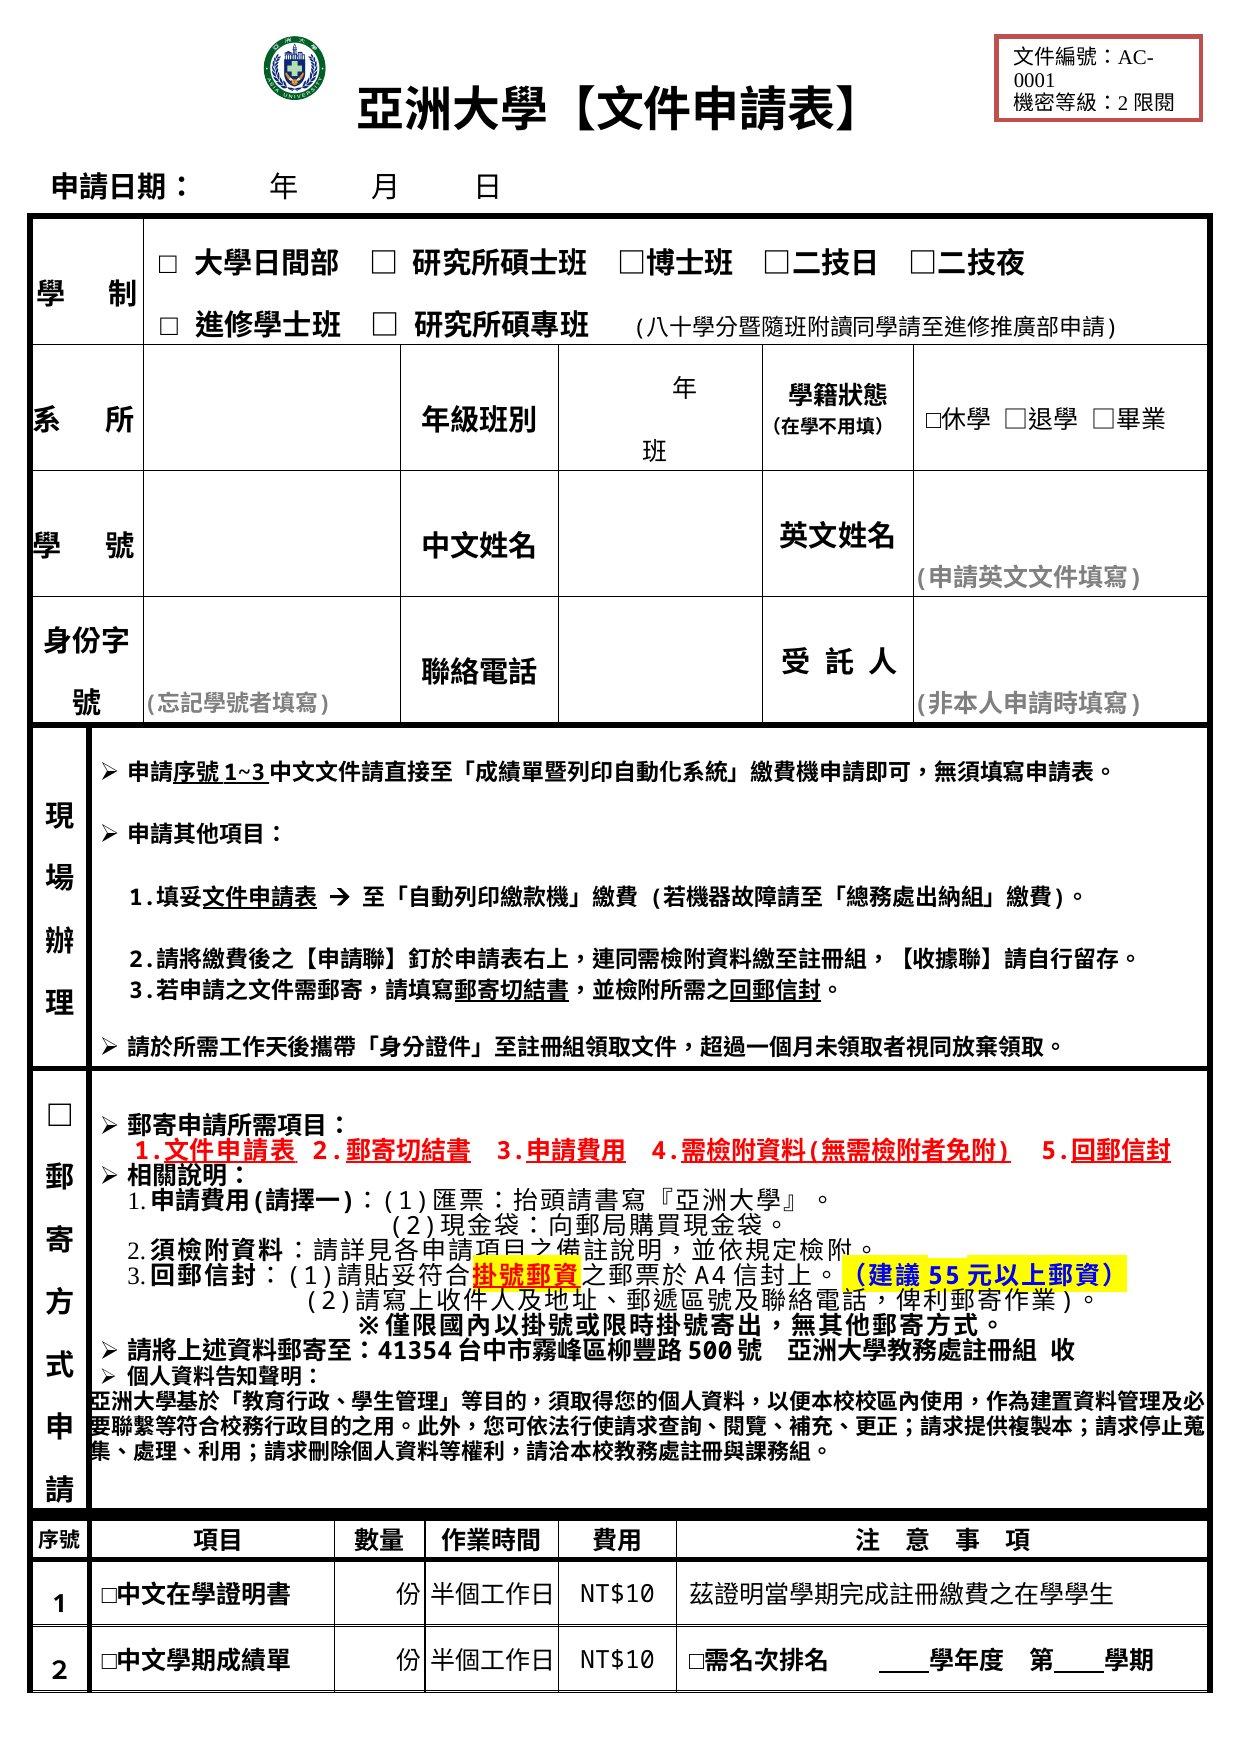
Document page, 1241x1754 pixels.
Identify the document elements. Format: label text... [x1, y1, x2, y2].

table_cell 學 號 [33, 471, 143, 596]
table_cell 注 意 事 項 [677, 1521, 1207, 1557]
table_cell 費用 [559, 1521, 676, 1557]
table_cell 申請序號1~3中文文件請直接至「成績單暨列印自動化系統」繳費機申請即可，無須填寫申請表。 申請其他項目： 1.填妥文件申請表  至「自動列印繳款機」繳費 (若機器故障請至「總務處出納組」繳費)。 2.請將繳費後之【申請聯】釘於申請表右上，連同需檢附資料繳至註冊組，【收據聯】請自行留存。 3.若申請之文件需郵寄，請填寫郵寄切結書，並檢附所需之回郵信封。 請於所需工作天後攜帶「身分證件」至註冊組領取文件，超過一個月未領取者視同放棄領取。 [92, 728, 1207, 1066]
table_cell [559, 471, 762, 596]
table_cell 項目 [92, 1521, 334, 1557]
table_cell NT$10 [559, 1562, 676, 1624]
table_cell □中文在學證明書 [92, 1562, 334, 1624]
table_cell 份 [335, 1627, 424, 1689]
table_cell 作業時間 [426, 1521, 558, 1557]
table_cell 份 [335, 1562, 424, 1624]
table_cell □ 郵寄方式申請 [33, 1071, 86, 1508]
table_cell 年級班別 [401, 345, 558, 470]
table_cell □需名次排名 學年度 第 學期 [677, 1627, 1207, 1689]
table_cell 郵寄申請所需項目： 1.文件申請表 2.郵寄切結書 3.申請費用 4.需檢附資料(無需檢附者免附) 5.回郵信封 相關說明： 申請費用(請擇一)：(1)匯票：抬頭請書寫『亞洲大學』。 (2)現金袋：向郵局購買現金袋。 須檢附資料：請詳見各申請項目之備註說明，並依規定檢附。 回郵信封：(1)請貼妥符合掛號郵資之郵票於A4信封上。（建議55元以上郵資） (2)請寫上收件人及地址、郵遞區號及聯絡電話，俾利郵寄作業)。 ※僅限國內以掛號或限時掛號寄出，無其他郵寄方式。 請將上述資料郵寄至：41354台中市霧峰區柳豐路500號 亞洲大學教務處註冊組 收 個人資料告知聲明： 亞洲大學基於「教育行政、學生管理」等目的，須取得您的個人資料，以便本校校區內使用，作為建置資料管理及必要聯繫等符合校務行政目的之用。此外，您可依法行使請求查詢、閱覽、補充、更正；請求提供複製本；請求停止蒐集、處理、利用；請求刪除個人資料等權利，請洽本校教務處註冊與課務組。 [92, 1071, 1207, 1508]
table_cell [144, 471, 400, 596]
table_cell [144, 345, 400, 470]
table_cell 身份字號 [33, 597, 143, 722]
table_cell 半個工作日 [426, 1627, 558, 1689]
table_cell □休學 □退學 □畢業 [914, 345, 1207, 470]
table_cell NT$10 [559, 1627, 676, 1689]
table_cell 半個工作日 [426, 1562, 558, 1624]
table_cell 年 班 [559, 345, 762, 470]
text 機密等級：2 限閱 [1018, 92, 1184, 110]
table_cell (忘記學號者填寫) [144, 597, 400, 722]
table_cell 1 [33, 1562, 87, 1624]
table_cell 系 所 [33, 345, 143, 470]
table_cell 中文姓名 [401, 471, 558, 596]
table_cell □中文學期成績單 [92, 1627, 334, 1689]
table_cell 茲證明當學期完成註冊繳費之在學學生 [677, 1562, 1207, 1624]
table_cell [559, 597, 762, 722]
table_cell □ 大學日間部 □ 研究所碩士班 □博士班 □二技日 □二技夜 □ 進修學士班 □ 研究所碩專班 (八十學分暨隨班附讀同學請至進修推廣部申請) [144, 219, 1207, 344]
text 亞洲大學【文件申請表】 [25, 33, 1215, 158]
table_header 申請日期： 年 月 日 [30, 158, 1210, 213]
table_cell 序號 [33, 1521, 87, 1557]
table_cell (非本人申請時填寫) [914, 597, 1207, 722]
table_cell 現 場 辦 理 [33, 728, 86, 1066]
table_cell 英文姓名 [763, 471, 913, 596]
table_cell 數量 [335, 1521, 424, 1557]
table_cell (申請英文文件填寫) [914, 471, 1207, 596]
table_cell 學 制 [33, 219, 143, 344]
table_cell 受 託 人 [763, 597, 913, 722]
table_cell 學籍狀態 （在學不用填） [763, 345, 913, 470]
table_cell 聯絡電話 [401, 597, 558, 722]
table_cell ２ [33, 1627, 87, 1689]
text 文件編號：AC-0001 [1013, 46, 1184, 92]
